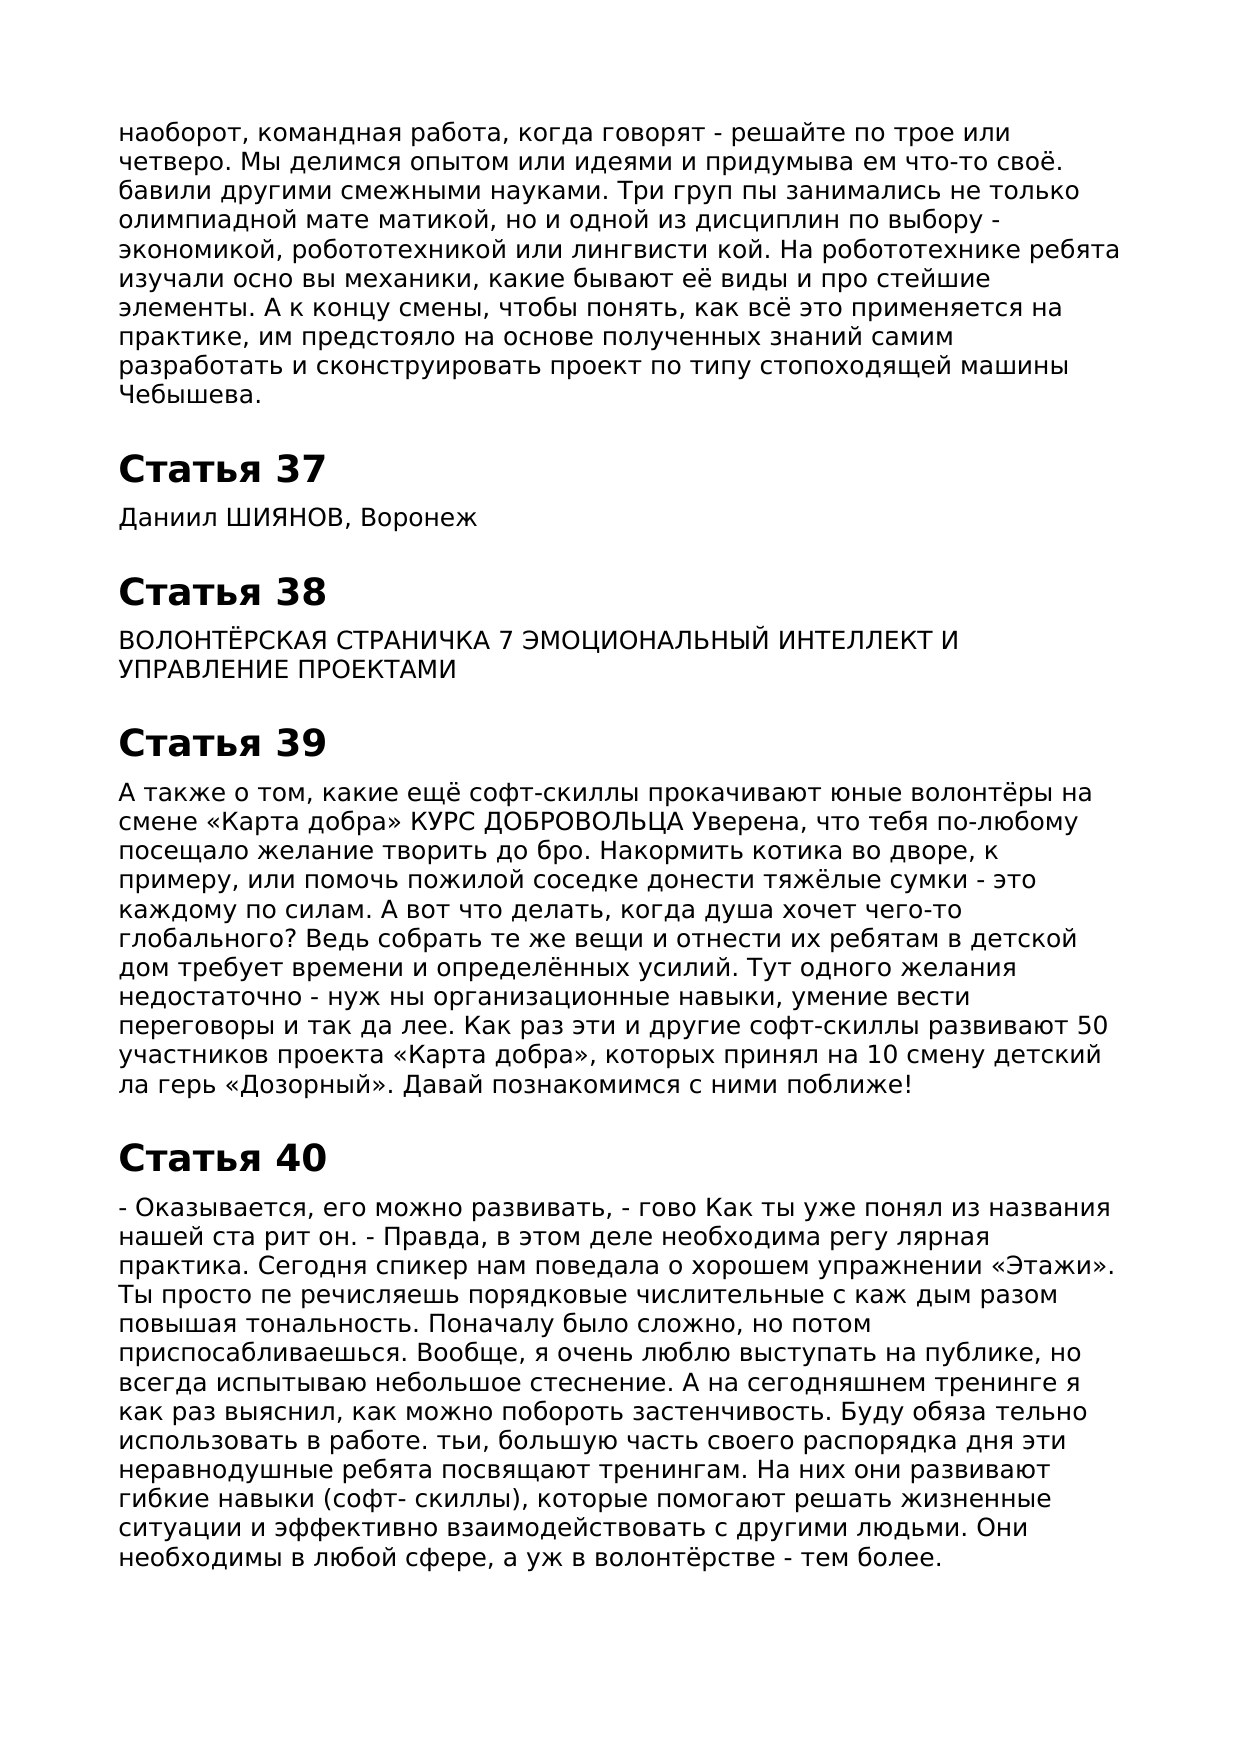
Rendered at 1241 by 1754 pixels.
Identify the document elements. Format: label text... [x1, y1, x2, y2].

text наоборот, командная работа, когда говорят - решайте по трое или четверо. Мы делимся опытом или идеями и придумыва­ ем что-то своё. бавили другими смежными науками. Три груп­ пы занимались не только олимпиадной мате­ матикой, но и одной из дисциплин по выбору - экономикой, робототехникой или лингвисти­ кой. На робототехнике ребята изучали осно­ вы механики, какие бывают её виды и про­ стейшие элементы. А к концу смены, чтобы понять, как всё это применяется на практике, им предстояло на основе полученных знаний самим разработать и сконструировать проект по типу стопоходящей машины Чебышева. [118, 118, 1122, 410]
text Даниил ШИЯНОВ, Воронеж [118, 503, 1122, 533]
subtitle Статья 40 [118, 1137, 1122, 1180]
text - Оказывается, его можно развивать, - гово­ Как ты уже понял из названия нашей ста­ рит он. - Правда, в этом деле необходима регу­ лярная практика. Сегодня спикер нам поведала о хорошем упражнении «Этажи». Ты просто пе­ речисляешь порядковые числительные с каж­ дым разом повышая тональность. Поначалу было сложно, но потом приспосабливаешься. Вообще, я очень люблю выступать на публике, но всегда испытываю небольшое стеснение. А на сегодняшнем тренинге я как раз выяснил, как можно побороть застенчивость. Буду обяза­ тельно использовать в работе. тьи, большую часть своего распорядка дня эти неравнодушные ребята посвящают тренингам. На них они развивают гибкие навыки (софт- скиллы), которые помогают решать жизненные ситуации и эффективно взаимодействовать с другими людьми. Они необходимы в любой сфере, а уж в волонтёрстве - тем более. [118, 1193, 1122, 1572]
subtitle Статья 39 [118, 722, 1122, 766]
subtitle Статья 37 [118, 447, 1122, 491]
text ВОЛОНТЁРСКАЯ СТРАНИЧКА 7 ЭМОЦИОНАЛЬНЫЙ ИНТЕЛЛЕКТ И УПРАВЛЕНИЕ ПРОЕКТАМИ [118, 626, 1122, 684]
subtitle Статья 38 [118, 570, 1122, 614]
text А также о том, какие ещё софт-скиллы прокачивают юные волонтёры на смене «Карта добра» КУРС ДОБРОВОЛЬЦА Уверена, что тебя по-любому посещало желание творить до­ бро. Накормить котика во дворе, к примеру, или помочь пожилой соседке донести тяжёлые сумки - это каждому по силам. А вот что делать, когда душа хочет чего-то глобального? Ведь собрать те же вещи и отнести их ребятам в детской дом требует времени и определённых усилий. Тут одного желания недостаточно - нуж­ ны организационные навыки, умение вести переговоры и так да­ лее. Как раз эти и другие софт-скиллы развивают 50 участников проекта «Карта добра», которых принял на 10 смену детский ла­ герь «Дозорный». Давай познакомимся с ними поближе! [118, 778, 1122, 1099]
